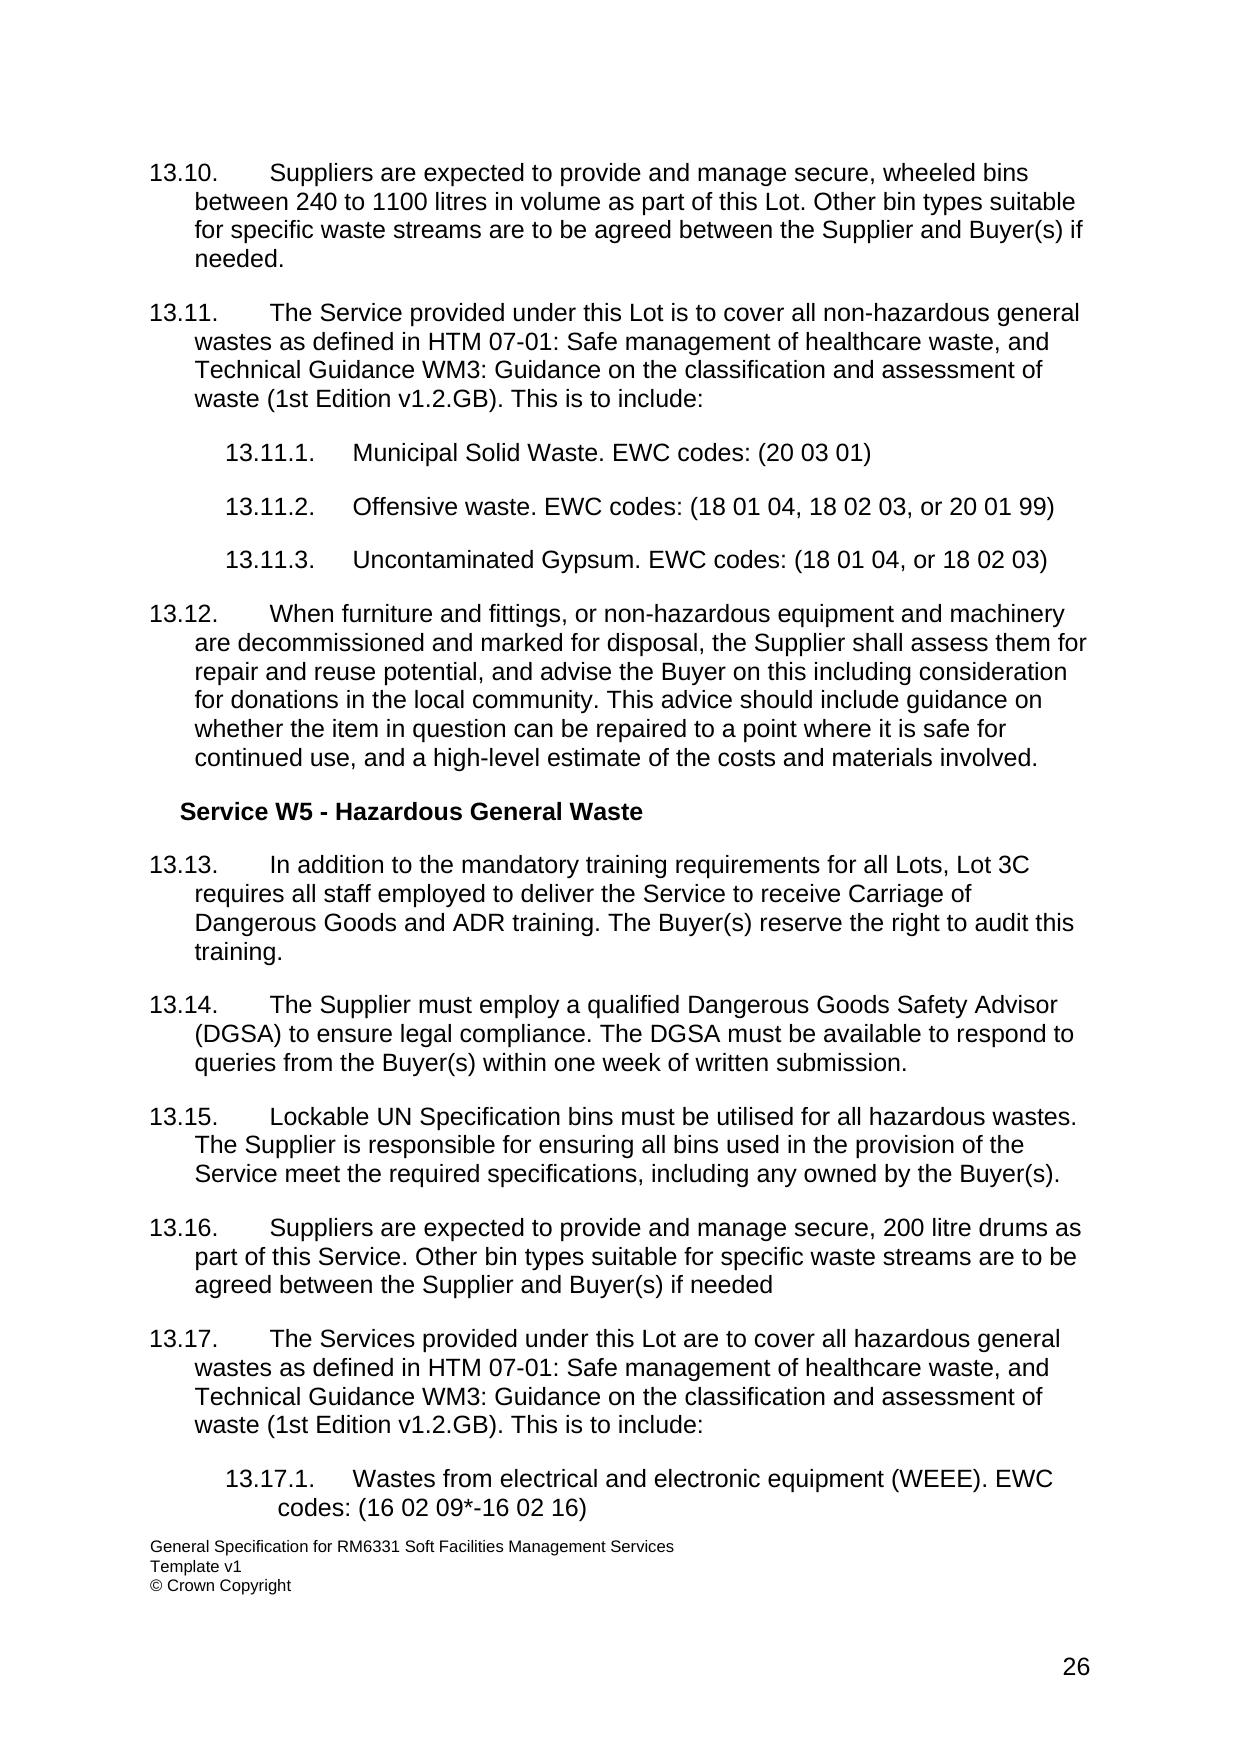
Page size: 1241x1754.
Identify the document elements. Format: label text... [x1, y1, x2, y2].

list Lockable UN Specification bins must be utilised for all hazardous wastes. The Supplier is responsible for ensuring all bins used in the provision of the Service meet the required specifications, including any owned by the Buyer(s). [149, 1101, 1090, 1188]
list The Service provided under this Lot is to cover all non-hazardous general wastes as defined in HTM 07-01: Safe management of healthcare waste, and Technical Guidance WM3: Guidance on the classification and assessment of waste (1st Edition v1.2.GB). This is to include: [149, 298, 1090, 413]
subtitle Service W5 - Hazardous General Waste [150, 796, 1090, 825]
list In addition to the mandatory training requirements for all Lots, Lot 3C requires all staff employed to deliver the Service to receive Carriage of Dangerous Goods and ADR training. The Buyer(s) reserve the right to audit this training. [149, 850, 1090, 965]
list When furniture and fittings, or non-hazardous equipment and machinery are decommissioned and marked for disposal, the Supplier shall assess them for repair and reuse potential, and advise the Buyer on this including consideration for donations in the local community. This advice should include guidance on whether the item in question can be repaired to a point where it is safe for continued use, and a high-level estimate of the costs and materials involved. [149, 599, 1090, 771]
list Suppliers are expected to provide and manage secure, wheeled bins between 240 to 1100 litres in volume as part of this Lot. Other bin types suitable for specific waste streams are to be agreed between the Supplier and Buyer(s) if needed. [149, 158, 1090, 273]
list Municipal Solid Waste. EWC codes: (20 03 01) [225, 438, 1090, 466]
list Offensive waste. EWC codes: (18 01 04, 18 02 03, or 20 01 99) [225, 491, 1090, 520]
list The Supplier must employ a qualified Dangerous Goods Safety Advisor (DGSA) to ensure legal compliance. The DGSA must be available to respond to queries from the Buyer(s) within one week of written submission. [149, 990, 1090, 1076]
list The Services provided under this Lot are to cover all hazardous general wastes as defined in HTM 07-01: Safe management of healthcare waste, and Technical Guidance WM3: Guidance on the classification and assessment of waste (1st Edition v1.2.GB). This is to include: [149, 1324, 1090, 1439]
list Uncontaminated Gypsum. EWC codes: (18 01 04, or 18 02 03) [225, 545, 1090, 574]
list Wastes from electrical and electronic equipment (WEEE). EWC codes: (16 02 09*-16 02 16) [225, 1464, 1090, 1521]
list Suppliers are expected to provide and manage secure, 200 litre drums as part of this Service. Other bin types suitable for specific waste streams are to be agreed between the Supplier and Buyer(s) if needed [149, 1213, 1090, 1299]
